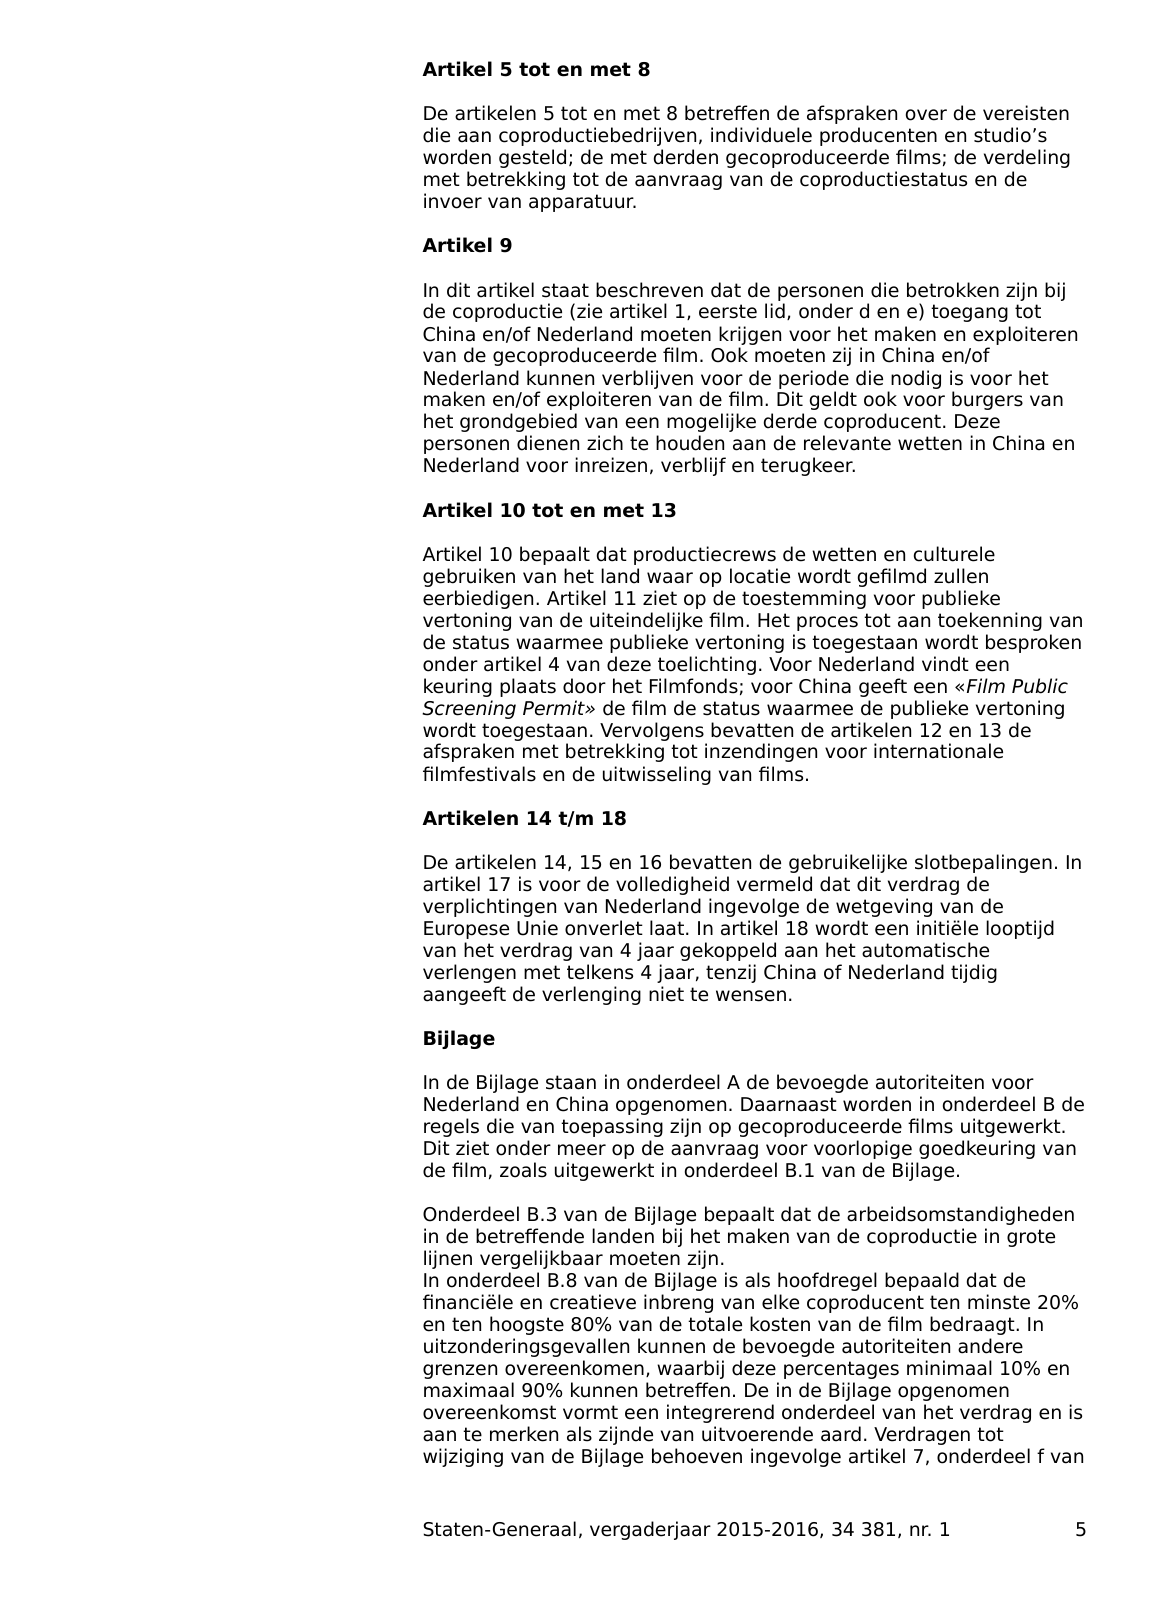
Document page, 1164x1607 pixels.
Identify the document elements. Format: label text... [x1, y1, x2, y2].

subtitle Bijlage [422, 1028, 1087, 1050]
subtitle Artikel 10 tot en met 13 [422, 499, 1087, 521]
text In dit artikel staat beschreven dat de personen die betrokken zijn bij de coproductie (zie artikel 1, eerste lid, onder d en e) toegang tot China en/of Nederland moeten krijgen voor het maken en exploiteren van de gecoproduceerde film. Ook moeten zij in China en/of Nederland kunnen verblijven voor de periode die nodig is voor het maken en/of exploiteren van de film. Dit geldt ook voor burgers van het grondgebied van een mogelijke derde coproducent. Deze personen dienen zich te houden aan de relevante wetten in China en Nederland voor inreizen, verblijf en terugkeer. [422, 279, 1087, 477]
text Artikel 10 bepaalt dat productiecrews de wetten en culturele gebruiken van het land waar op locatie wordt gefilmd zullen eerbiedigen. Artikel 11 ziet op de toestemming voor publieke vertoning van de uiteindelijke film. Het proces tot aan toekenning van de status waarmee publieke vertoning is toegestaan wordt besproken onder artikel 4 van deze toelichting. Voor Nederland vindt een keuring plaats door het Filmfonds; voor China geeft een «Film Public Screening Permit» de film de status waarmee de publieke vertoning wordt toegestaan. Vervolgens bevatten de artikelen 12 en 13 de afspraken met betrekking tot inzendingen voor internationale filmfestivals en de uitwisseling van films. [422, 544, 1087, 785]
subtitle Artikel 5 tot en met 8 [422, 59, 1087, 81]
text De artikelen 5 tot en met 8 betreffen de afspraken over de vereisten die aan coproductiebedrijven, individuele producenten en studio’s worden gesteld; de met derden gecoproduceerde films; de verdeling met betrekking tot de aanvraag van de coproductiestatus en de invoer van apparatuur. [422, 103, 1087, 213]
subtitle Artikelen 14 t/m 18 [422, 808, 1087, 829]
text In onderdeel B.8 van de Bijlage is als hoofdregel bepaald dat de financiële en creatieve inbreng van elke coproducent ten minste 20% en ten hoogste 80% van de totale kosten van de film bedraagt. In uitzonderingsgevallen kunnen de bevoegde autoriteiten andere grenzen overeenkomen, waarbij deze percentages minimaal 10% en maximaal 90% kunnen betreffen. De in de Bijlage opgenomen overeenkomst vormt een integrerend onderdeel van het verdrag en is aan te merken als zijnde van uitvoerende aard. Verdragen tot wijziging van de Bijlage behoeven ingevolge artikel 7, onderdeel f van [422, 1270, 1087, 1468]
text Onderdeel B.3 van de Bijlage bepaalt dat de arbeidsomstandigheden in de betreffende landen bij het maken van de coproductie in grote lijnen vergelijkbaar moeten zijn. [422, 1204, 1087, 1270]
subtitle Artikel 9 [422, 235, 1087, 257]
text De artikelen 14, 15 en 16 bevatten de gebruikelijke slotbepalingen. In artikel 17 is voor de volledigheid vermeld dat dit verdrag de verplichtingen van Nederland ingevolge de wetgeving van de Europese Unie onverlet laat. In artikel 18 wordt een initiële looptijd van het verdrag van 4 jaar gekoppeld aan het automatische verlengen met telkens 4 jaar, tenzij China of Nederland tijdig aangeeft de verlenging niet te wensen. [422, 852, 1087, 1006]
text In de Bijlage staan in onderdeel A de bevoegde autoriteiten voor Nederland en China opgenomen. Daarnaast worden in onderdeel B de regels die van toepassing zijn op gecoproduceerde films uitgewerkt. Dit ziet onder meer op de aanvraag voor voorlopige goedkeuring van de film, zoals uitgewerkt in onderdeel B.1 van de Bijlage. [422, 1072, 1087, 1182]
